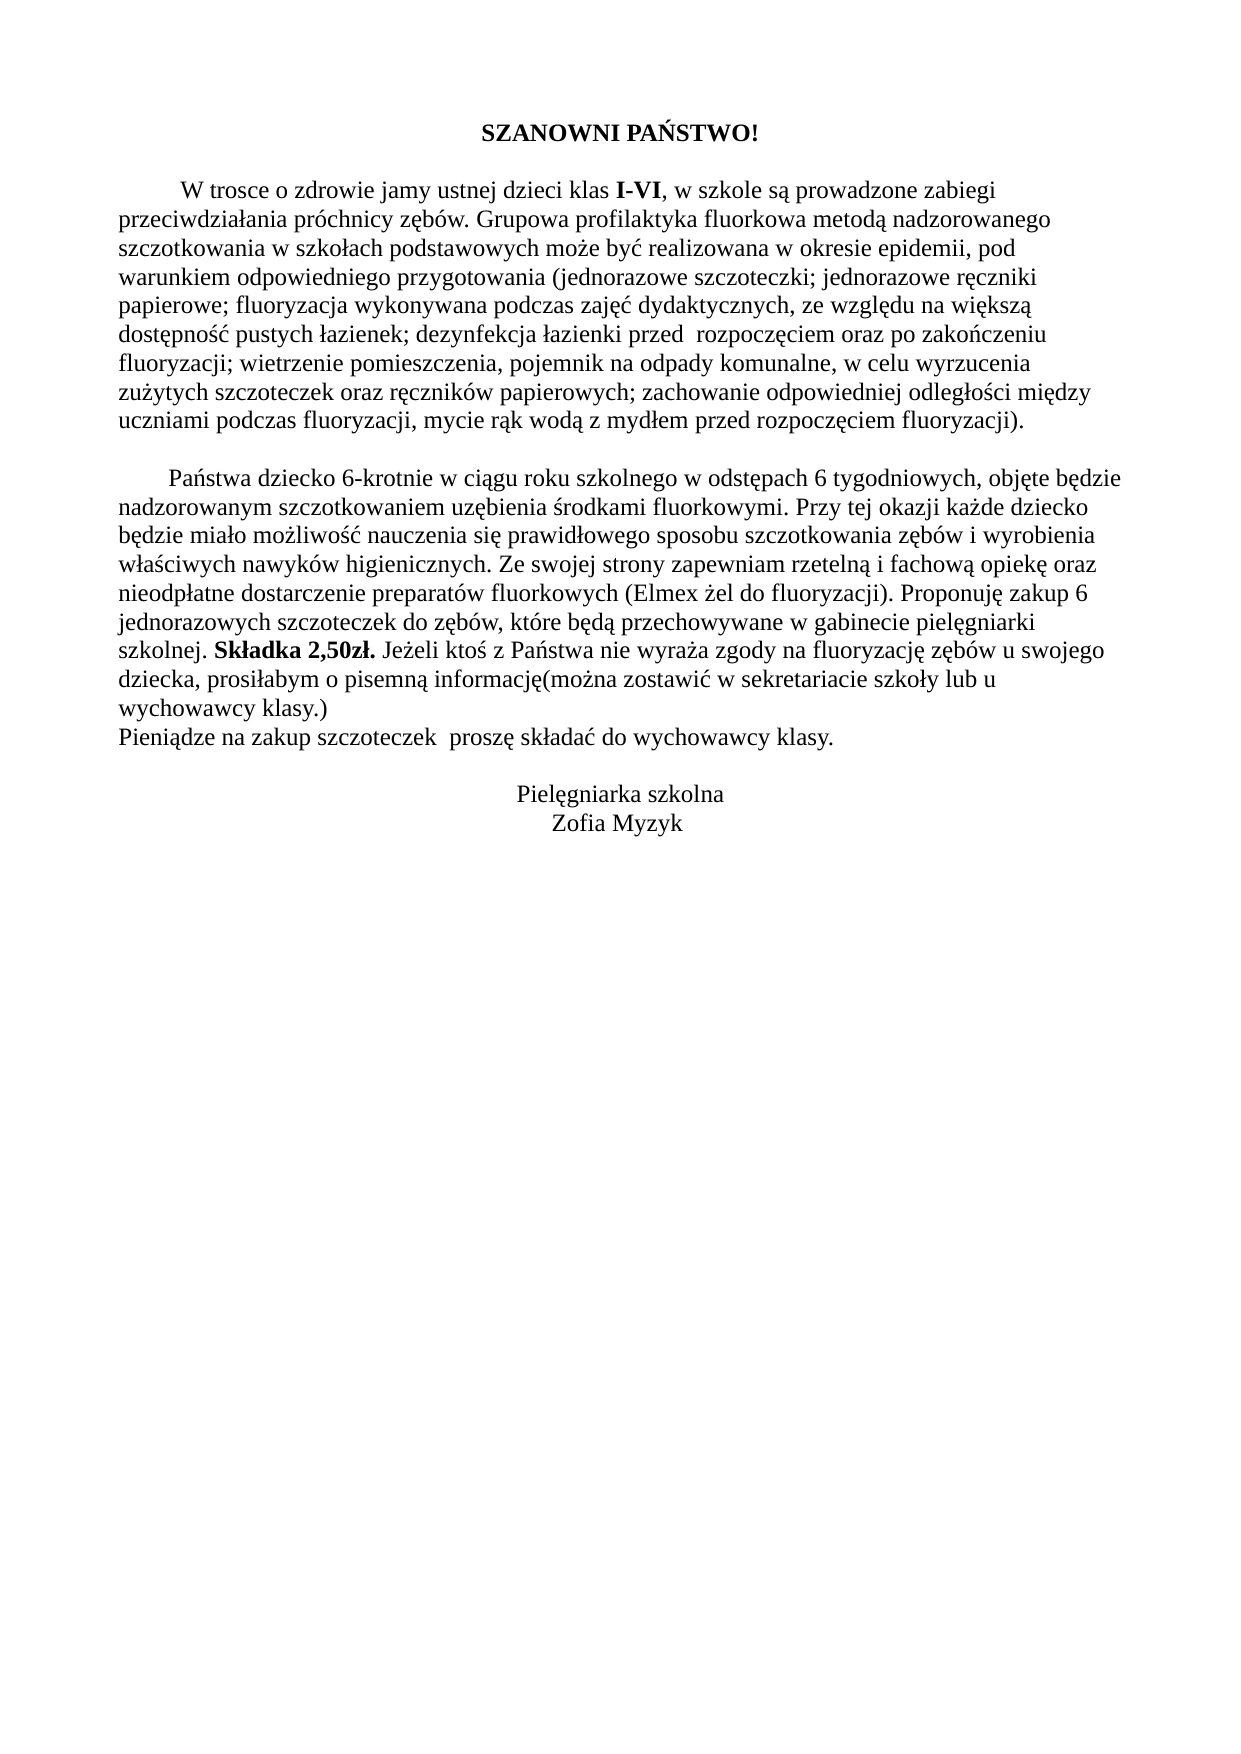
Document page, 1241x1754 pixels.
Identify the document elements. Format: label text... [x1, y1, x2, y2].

text Pieniądze na zakup szczoteczek proszę składać do wychowawcy klasy. [118, 722, 1122, 751]
text Pielęgniarka szkolna [118, 779, 1122, 808]
text Zofia Myzyk [118, 808, 1122, 837]
text Państwa dziecko 6-krotnie w ciągu roku szkolnego w odstępach 6 tygodniowych, objęte będzie nadzorowanym szczotkowaniem uzębienia środkami fluorkowymi. Przy tej okazji każde dziecko będzie miało możliwość nauczenia się prawidłowego sposobu szczotkowania zębów i wyrobienia właściwych nawyków higienicznych. Ze swojej strony zapewniam rzetelną i fachową opiekę oraz nieodpłatne dostarczenie preparatów fluorkowych (Elmex żel do fluoryzacji). Proponuję zakup 6 jednorazowych szczoteczek do zębów, które będą przechowywane w gabinecie pielęgniarki szkolnej. Składka 2,50zł. Jeżeli ktoś z Państwa nie wyraża zgody na fluoryzację zębów u swojego dziecka, prosiłabym o pisemną informację(można zostawić w sekretariacie szkoły lub u wychowawcy klasy.) [118, 463, 1122, 722]
text SZANOWNI PAŃSTWO! [118, 118, 1122, 147]
text W trosce o zdrowie jamy ustnej dzieci klas I-VI, w szkole są prowadzone zabiegi przeciwdziałania próchnicy zębów. Grupowa profilaktyka fluorkowa metodą nadzorowanego szczotkowania w szkołach podstawowych może być realizowana w okresie epidemii, pod warunkiem odpowiedniego przygotowania (jednorazowe szczoteczki; jednorazowe ręczniki papierowe; fluoryzacja wykonywana podczas zajęć dydaktycznych, ze względu na większą dostępność pustych łazienek; dezynfekcja łazienki przed rozpoczęciem oraz po zakończeniu fluoryzacji; wietrzenie pomieszczenia, pojemnik na odpady komunalne, w celu wyrzucenia zużytych szczoteczek oraz ręczników papierowych; zachowanie odpowiedniej odległości między uczniami podczas fluoryzacji, mycie rąk wodą z mydłem przed rozpoczęciem fluoryzacji). [118, 176, 1122, 434]
